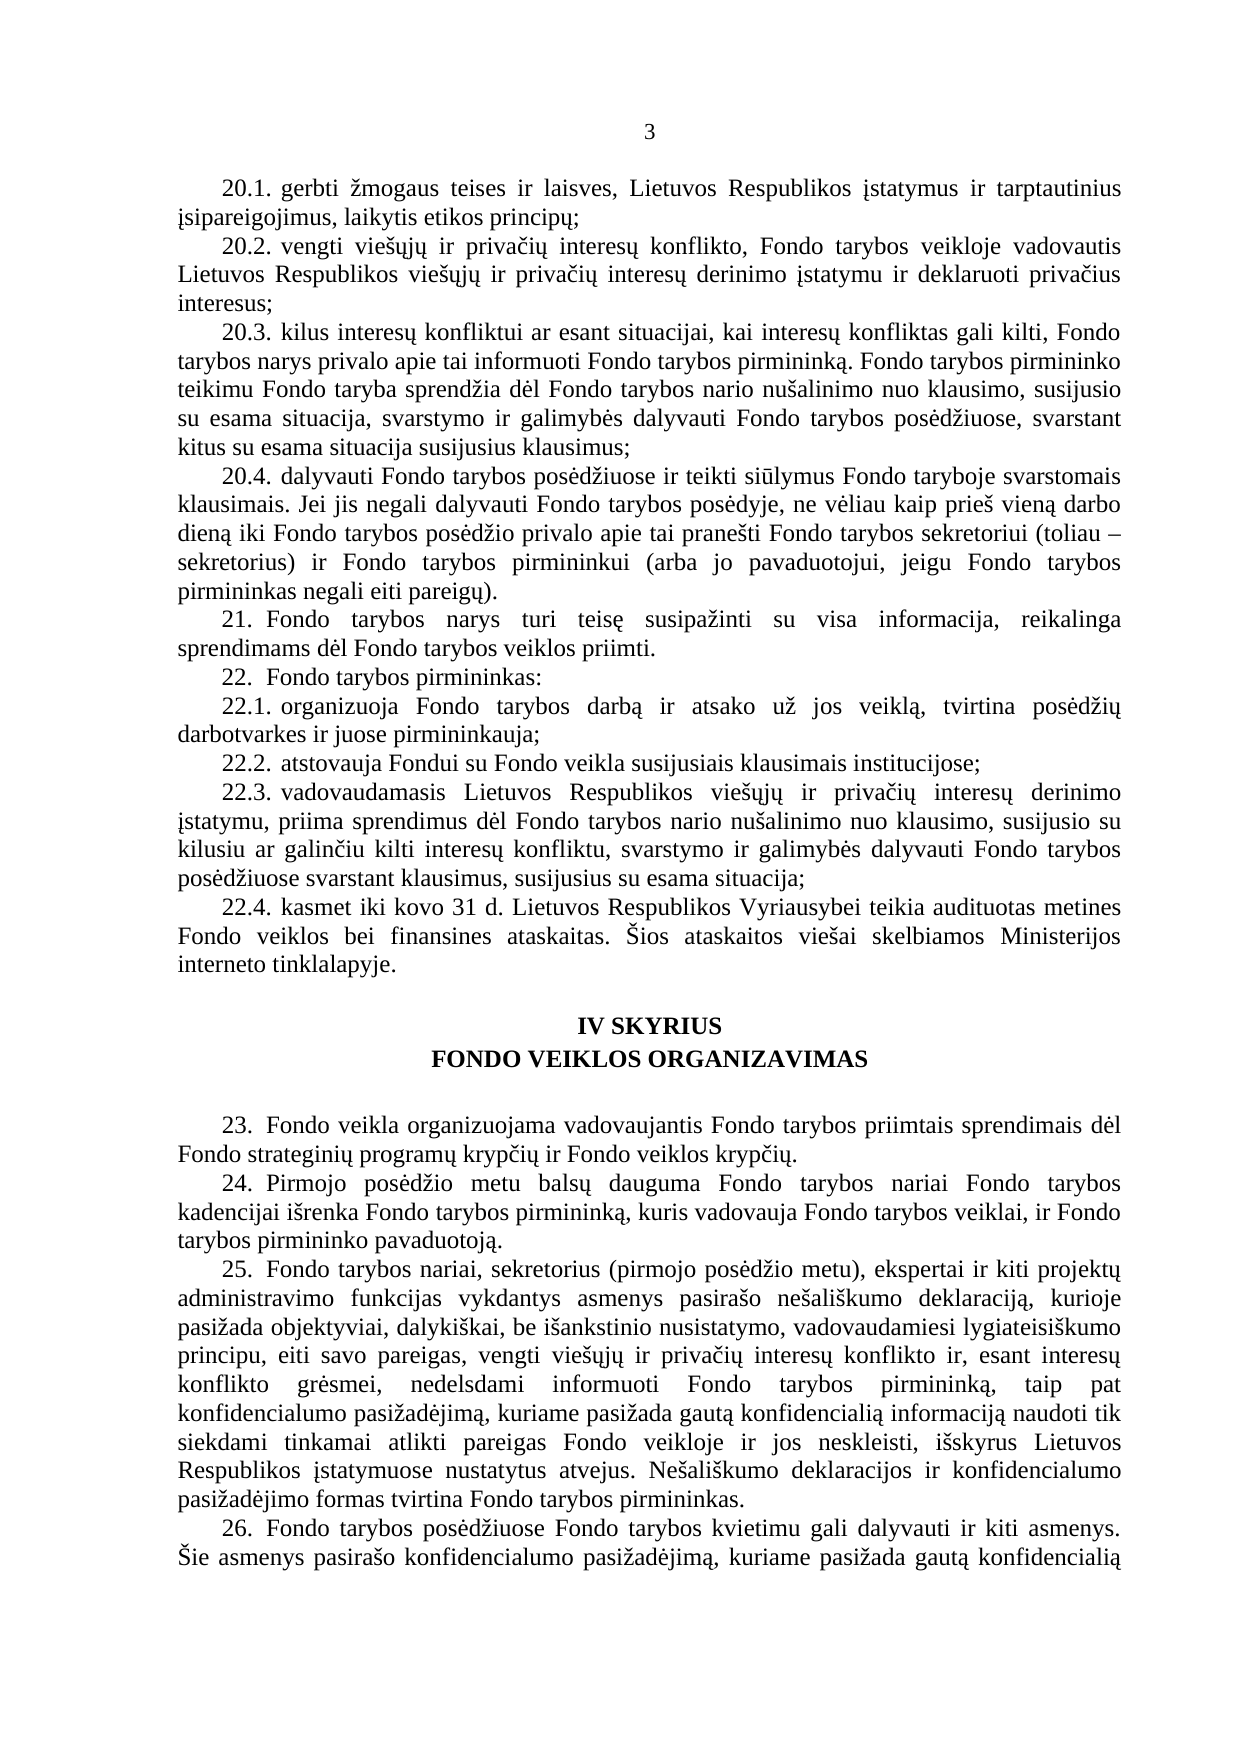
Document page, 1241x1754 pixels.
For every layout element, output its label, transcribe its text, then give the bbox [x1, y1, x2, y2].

text FONDO VEIKLOS ORGANIZAVIMAS [177, 1044, 1122, 1073]
text 23. Fondo veikla organizuojama vadovaujantis Fondo tarybos priimtais sprendimais dėl Fondo strateginių programų krypčių ir Fondo veiklos krypčių. [177, 1110, 1122, 1168]
text IV SKYRIUS [177, 1011, 1122, 1040]
text 25. Fondo tarybos nariai, sekretorius (pirmojo posėdžio metu), ekspertai ir kiti projektų administravimo funkcijas vykdantys asmenys pasirašo nešališkumo deklaraciją, kurioje pasižada objektyviai, dalykiškai, be išankstinio nusistatymo, vadovaudamiesi lygiateisiškumo principu, eiti savo pareigas, vengti viešųjų ir privačių interesų konflikto ir, esant interesų konflikto grėsmei, nedelsdami informuoti Fondo tarybos pirmininką, taip pat konfidencialumo pasižadėjimą, kuriame pasižada gautą konfidencialią informaciją naudoti tik siekdami tinkamai atlikti pareigas Fondo veikloje ir jos neskleisti, išskyrus Lietuvos Respublikos įstatymuose nustatytus atvejus. Nešališkumo deklaracijos ir konfidencialumo pasižadėjimo formas tvirtina Fondo tarybos pirmininkas. [177, 1254, 1122, 1513]
text 20.4. dalyvauti Fondo tarybos posėdžiuose ir teikti siūlymus Fondo taryboje svarstomais klausimais. Jei jis negali dalyvauti Fondo tarybos posėdyje, ne vėliau kaip prieš vieną darbo dieną iki Fondo tarybos posėdžio privalo apie tai pranešti Fondo tarybos sekretoriui (toliau – sekretorius) ir Fondo tarybos pirmininkui (arba jo pavaduotojui, jeigu Fondo tarybos pirmininkas negali eiti pareigų). [177, 461, 1122, 604]
text 22.2. atstovauja Fondui su Fondo veikla susijusiais klausimais institucijose; [222, 748, 1122, 777]
text 20.1. gerbti žmogaus teises ir laisves, Lietuvos Respublikos įstatymus ir tarptautinius įsipareigojimus, laikytis etikos principų; [177, 173, 1122, 231]
text 20.2. vengti viešųjų ir privačių interesų konflikto, Fondo tarybos veikloje vadovautis Lietuvos Respublikos viešųjų ir privačių interesų derinimo įstatymu ir deklaruoti privačius interesus; [177, 231, 1122, 317]
text 20.3. kilus interesų konfliktui ar esant situacijai, kai interesų konfliktas gali kilti, Fondo tarybos narys privalo apie tai informuoti Fondo tarybos pirmininką. Fondo tarybos pirmininko teikimu Fondo taryba sprendžia dėl Fondo tarybos nario nušalinimo nuo klausimo, susijusio su esama situacija, svarstymo ir galimybės dalyvauti Fondo tarybos posėdžiuose, svarstant kitus su esama situacija susijusius klausimus; [177, 317, 1122, 461]
text 24. Pirmojo posėdžio metu balsų dauguma Fondo tarybos nariai Fondo tarybos kadencijai išrenka Fondo tarybos pirmininką, kuris vadovauja Fondo tarybos veiklai, ir Fondo tarybos pirmininko pavaduotoją. [177, 1168, 1122, 1254]
text 22.1. organizuoja Fondo tarybos darbą ir atsako už jos veiklą, tvirtina posėdžių darbotvarkes ir juose pirmininkauja; [177, 691, 1122, 748]
text 26. Fondo tarybos posėdžiuose Fondo tarybos kvietimu gali dalyvauti ir kiti asmenys. Šie asmenys pasirašo konfidencialumo pasižadėjimą, kuriame pasižada gautą konfidencialią [177, 1513, 1122, 1570]
text 22.3. vadovaudamasis Lietuvos Respublikos viešųjų ir privačių interesų derinimo įstatymu, priima sprendimus dėl Fondo tarybos nario nušalinimo nuo klausimo, susijusio su kilusiu ar galinčiu kilti interesų konfliktu, svarstymo ir galimybės dalyvauti Fondo tarybos posėdžiuose svarstant klausimus, susijusius su esama situacija; [177, 777, 1122, 892]
text 22. Fondo tarybos pirmininkas: [177, 662, 1122, 691]
text 21. Fondo tarybos narys turi teisę susipažinti su visa informacija, reikalinga sprendimams dėl Fondo tarybos veiklos priimti. [177, 604, 1122, 662]
text 22.4. kasmet iki kovo 31 d. Lietuvos Respublikos Vyriausybei teikia audituotas metines Fondo veiklos bei finansines ataskaitas. Šios ataskaitos viešai skelbiamos Ministerijos interneto tinklalapyje. [177, 892, 1122, 978]
